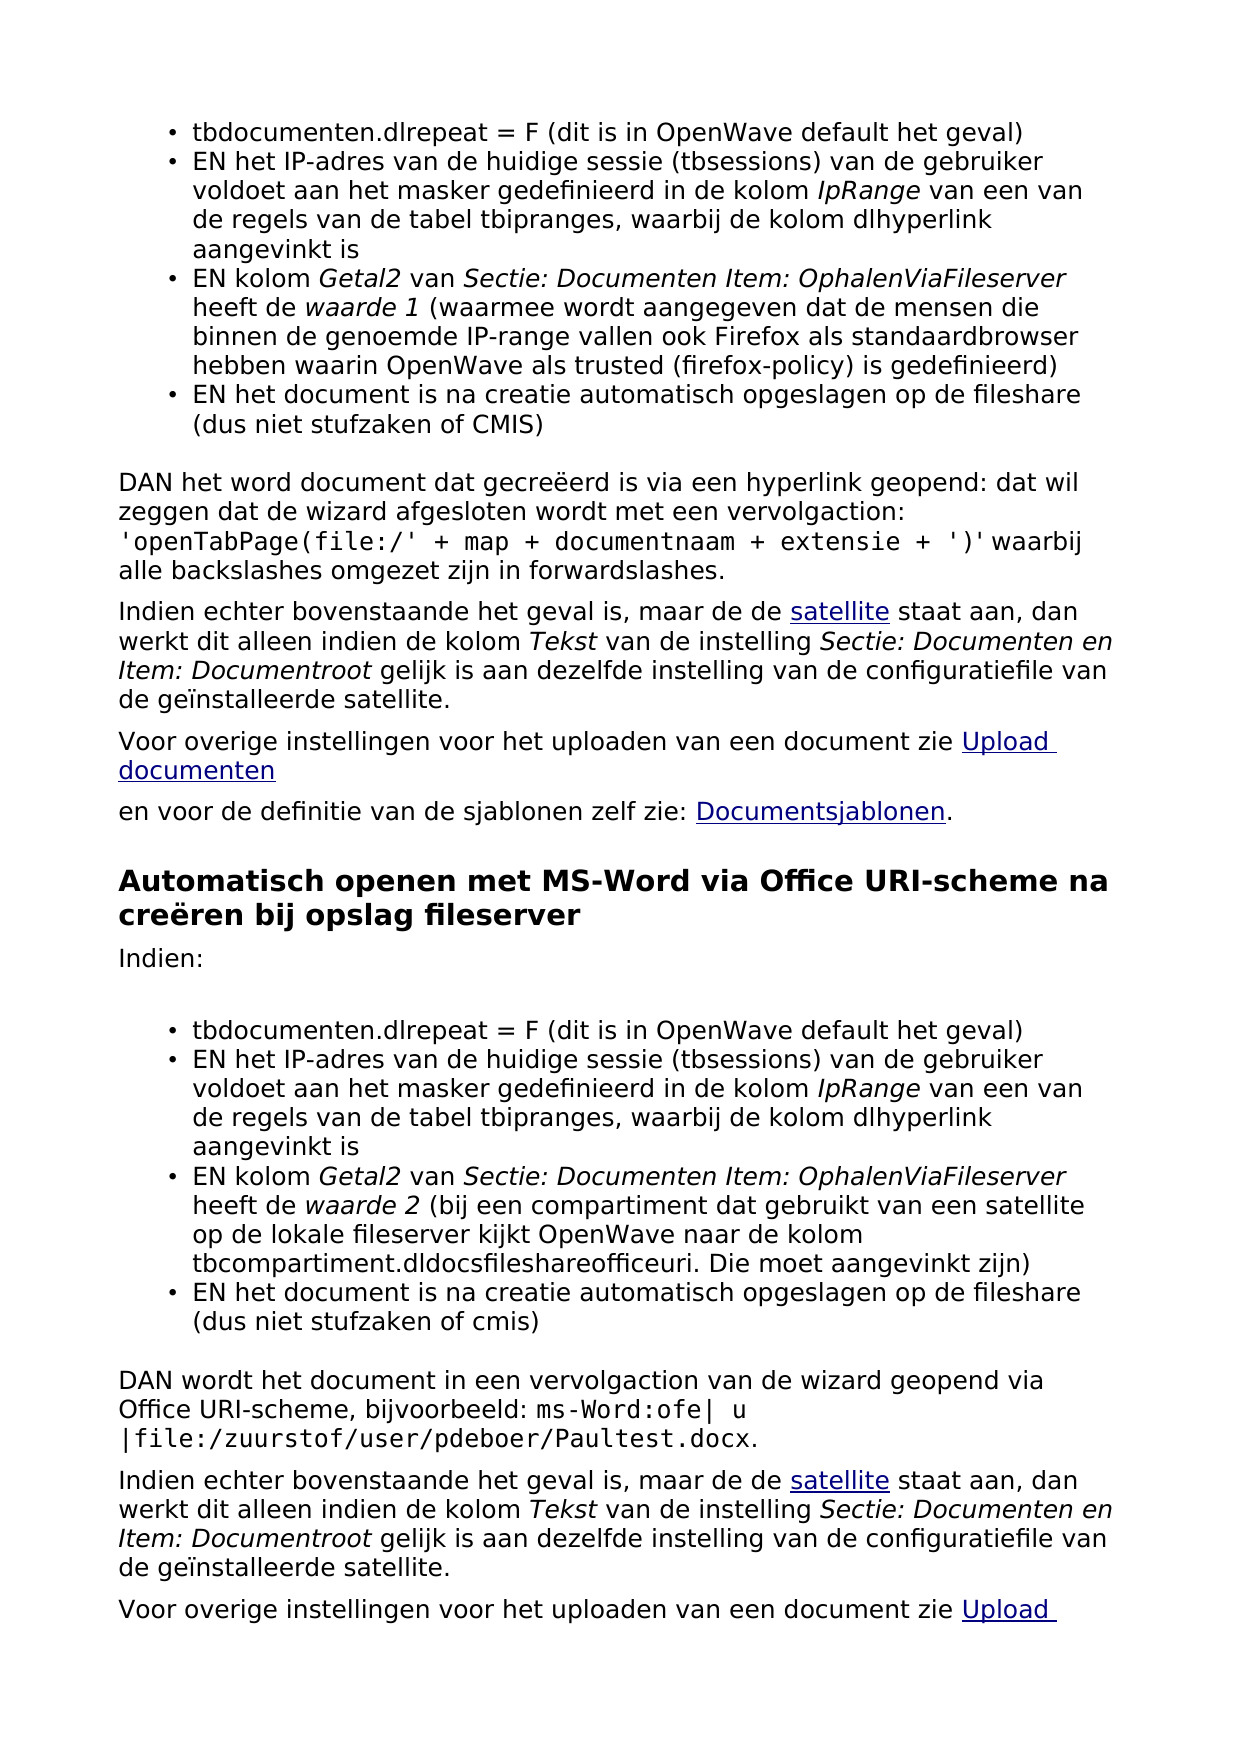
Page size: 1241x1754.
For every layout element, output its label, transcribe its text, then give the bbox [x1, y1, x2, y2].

list tbdocumenten.dlrepeat = F (dit is in OpenWave default het geval) [177, 118, 1122, 147]
text Voor overige instellingen voor het uploaden van een document zie Upload [118, 1595, 1122, 1624]
list EN het document is na creatie automatisch opgeslagen op de fileshare (dus niet stufzaken of CMIS) [177, 381, 1122, 439]
text Indien: [118, 945, 1122, 974]
text en voor de definitie van de sjablonen zelf zie: Documentsjablonen. [118, 798, 1122, 827]
list EN het IP-adres van de huidige sessie (tbsessions) van de gebruiker voldoet aan het masker gedefinieerd in de kolom IpRange van een van de regels van de tabel tbipranges, waarbij de kolom dlhyperlink aangevinkt is [177, 1045, 1122, 1162]
text Indien echter bovenstaande het geval is, maar de de satellite staat aan, dan werkt dit alleen indien de kolom Tekst van de instelling Sectie: Documenten en Item: Documentroot gelijk is aan dezelfde instelling van de configuratiefile van de geïnstalleerde satellite. [118, 1466, 1122, 1583]
list EN het document is na creatie automatisch opgeslagen op de fileshare (dus niet stufzaken of cmis) [177, 1278, 1122, 1337]
list EN het IP-adres van de huidige sessie (tbsessions) van de gebruiker voldoet aan het masker gedefinieerd in de kolom IpRange van een van de regels van de tabel tbipranges, waarbij de kolom dlhyperlink aangevinkt is [177, 147, 1122, 264]
text DAN wordt het document in een vervolgaction van de wizard geopend via Office URI-scheme, bijvoorbeeld: ms-Word:ofe| u |file:/zuurstof/user/pdeboer/Paultest.docx. [118, 1366, 1122, 1454]
list EN kolom Getal2 van Sectie: Documenten Item: OphalenViaFileserver heeft de waarde 1 (waarmee wordt aangegeven dat de mensen die binnen de genoemde IP-range vallen ook Firefox als standaardbrowser hebben waarin OpenWave als trusted (firefox-policy) is gedefinieerd) [177, 264, 1122, 381]
list EN kolom Getal2 van Sectie: Documenten Item: OphalenViaFileserver heeft de waarde 2 (bij een compartiment dat gebruikt van een satellite op de lokale fileserver kijkt OpenWave naar de kolom tbcompartiment.dldocsfileshareofficeuri. Die moet aangevinkt zijn) [177, 1162, 1122, 1278]
text Indien echter bovenstaande het geval is, maar de de satellite staat aan, dan werkt dit alleen indien de kolom Tekst van de instelling Sectie: Documenten en Item: Documentroot gelijk is aan dezelfde instelling van de configuratiefile van de geïnstalleerde satellite. [118, 598, 1122, 714]
text DAN het word document dat gecreëerd is via een hyperlink geopend: dat wil zeggen dat de wizard afgesloten wordt met een vervolgaction: 'openTabPage(file:/' + map + documentnaam + extensie + ')' waarbij alle backslashes omgezet zijn in forwardslashes. [118, 468, 1122, 585]
text Voor overige instellingen voor het uploaden van een document zie Upload documenten [118, 727, 1122, 785]
list tbdocumenten.dlrepeat = F (dit is in OpenWave default het geval) [177, 1016, 1122, 1045]
subtitle Automatisch openen met MS-Word via Office URI-scheme na creëren bij opslag fileserver [118, 864, 1122, 932]
